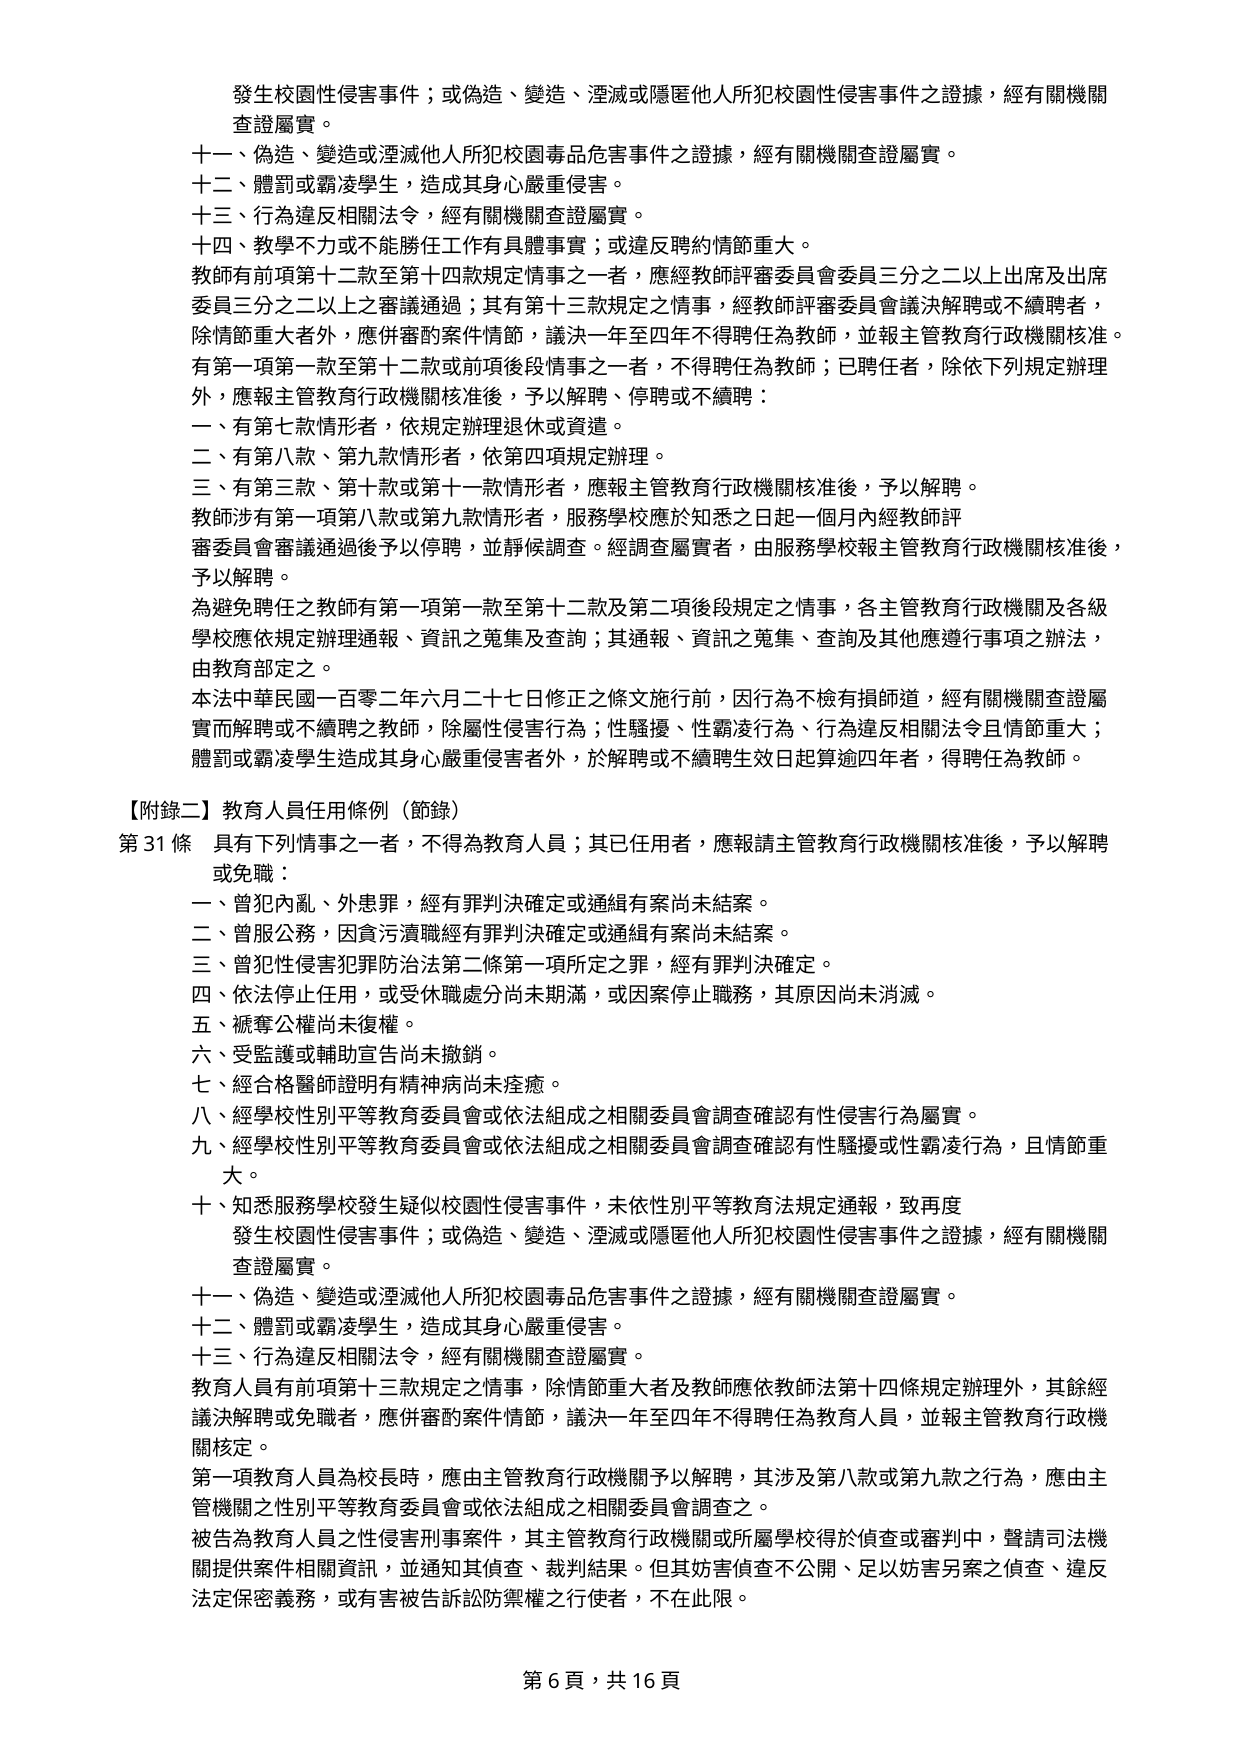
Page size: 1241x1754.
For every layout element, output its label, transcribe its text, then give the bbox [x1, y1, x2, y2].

text 十四、教學不力或不能勝任工作有具體事實；或違反聘約情節重大。 [118, 229, 1122, 259]
text 【附錄二】教育人員任用條例（節錄） [118, 785, 1122, 827]
text 十一、偽造、變造或湮滅他人所犯校園毒品危害事件之證據，經有關機關查證屬實。 [118, 138, 1122, 169]
text 十二、體罰或霸凌學生，造成其身心嚴重侵害。 [118, 1310, 1122, 1341]
text 教師涉有第一項第八款或第九款情形者，服務學校應於知悉之日起一個月內經教師評 [128, 501, 1122, 531]
text 十三、行為違反相關法令，經有關機關查證屬實。 [118, 1341, 1122, 1371]
text 七、經合格醫師證明有精神病尚未痊癒。 [118, 1069, 1122, 1099]
text 五、褫奪公權尚未復權。 [118, 1008, 1122, 1038]
text 四、依法停止任用，或受休職處分尚未期滿，或因案停止職務，其原因尚未消滅。 [118, 978, 1122, 1008]
text 十一、偽造、變造或湮滅他人所犯校園毒品危害事件之證據，經有關機關查證屬實。 [118, 1280, 1122, 1310]
text 十二、體罰或霸凌學生，造成其身心嚴重侵害。 [118, 169, 1122, 199]
text 十三、行為違反相關法令，經有關機關查證屬實。 [118, 199, 1122, 229]
text 審委員會審議通過後予以停聘，並靜候調查。經調查屬實者，由服務學校報主管教育行政機關核准後，予以解聘。 [191, 531, 1122, 592]
text 發生校園性侵害事件；或偽造、變造、湮滅或隱匿他人所犯校園性侵害事件之證據，經有關機關查證屬實。 [233, 1220, 1122, 1280]
text 第31條 具有下列情事之一者，不得為教育人員；其已任用者，應報請主管教育行政機關核准後，予以解聘或免職： [118, 827, 1122, 887]
text 六、受監護或輔助宣告尚未撤銷。 [118, 1038, 1122, 1069]
text 十、知悉服務學校發生疑似校園性侵害事件，未依性別平等教育法規定通報，致再度 [128, 1189, 1122, 1220]
text 二、有第八款、第九款情形者，依第四項規定辦理。 [118, 441, 1122, 471]
text 教育人員有前項第十三款規定之情事，除情節重大者及教師應依教師法第十四條規定辦理外，其餘經議決解聘或免職者，應併審酌案件情節，議決一年至四年不得聘任為教育人員，並報主管教育行政機關核定。 [191, 1371, 1122, 1461]
text 有第一項第一款至第十二款或前項後段情事之一者，不得聘任為教師；已聘任者，除依下列規定辦理外，應報主管教育行政機關核准後，予以解聘、停聘或不續聘： [191, 350, 1122, 410]
text 一、有第七款情形者，依規定辦理退休或資遣。 [118, 410, 1122, 441]
text 被告為教育人員之性侵害刑事案件，其主管教育行政機關或所屬學校得於偵查或審判中，聲請司法機關提供案件相關資訊，並通知其偵查、裁判結果。但其妨害偵查不公開、足以妨害另案之偵查、違反法定保密義務，或有害被告訴訟防禦權之行使者，不在此限。 [191, 1522, 1122, 1612]
text 本法中華民國一百零二年六月二十七日修正之條文施行前，因行為不檢有損師道，經有關機關查證屬實而解聘或不續聘之教師，除屬性侵害行為；性騷擾、性霸凌行為、行為違反相關法令且情節重大；體罰或霸凌學生造成其身心嚴重侵害者外，於解聘或不續聘生效日起算逾四年者，得聘任為教師。 [191, 682, 1122, 773]
text 第一項教育人員為校長時，應由主管教育行政機關予以解聘，其涉及第八款或第九款之行為，應由主管機關之性別平等教育委員會或依法組成之相關委員會調查之。 [191, 1461, 1122, 1522]
text 一、曾犯內亂、外患罪，經有罪判決確定或通緝有案尚未結案。 [118, 887, 1122, 918]
text 為避免聘任之教師有第一項第一款至第十二款及第二項後段規定之情事，各主管教育行政機關及各級學校應依規定辦理通報、資訊之蒐集及查詢；其通報、資訊之蒐集、查詢及其他應遵行事項之辦法，由教育部定之。 [191, 592, 1122, 682]
text 九、經學校性別平等教育委員會或依法組成之相關委員會調查確認有性騷擾或性霸凌行為，且情節重大。 [191, 1129, 1122, 1189]
text 發生校園性侵害事件；或偽造、變造、湮滅或隱匿他人所犯校園性侵害事件之證據，經有關機關查證屬實。 [233, 78, 1122, 138]
text 教師有前項第十二款至第十四款規定情事之一者，應經教師評審委員會委員三分之二以上出席及出席委員三分之二以上之審議通過；其有第十三款規定之情事，經教師評審委員會議決解聘或不續聘者，除情節重大者外，應併審酌案件情節，議決一年至四年不得聘任為教師，並報主管教育行政機關核准。 [191, 259, 1122, 350]
text 三、有第三款、第十款或第十一款情形者，應報主管教育行政機關核准後，予以解聘。 [118, 471, 1122, 501]
text 二、曾服公務，因貪污瀆職經有罪判決確定或通緝有案尚未結案。 [118, 918, 1122, 948]
text 三、曾犯性侵害犯罪防治法第二條第一項所定之罪，經有罪判決確定。 [118, 948, 1122, 978]
text 八、經學校性別平等教育委員會或依法組成之相關委員會調查確認有性侵害行為屬實。 [191, 1099, 1122, 1129]
